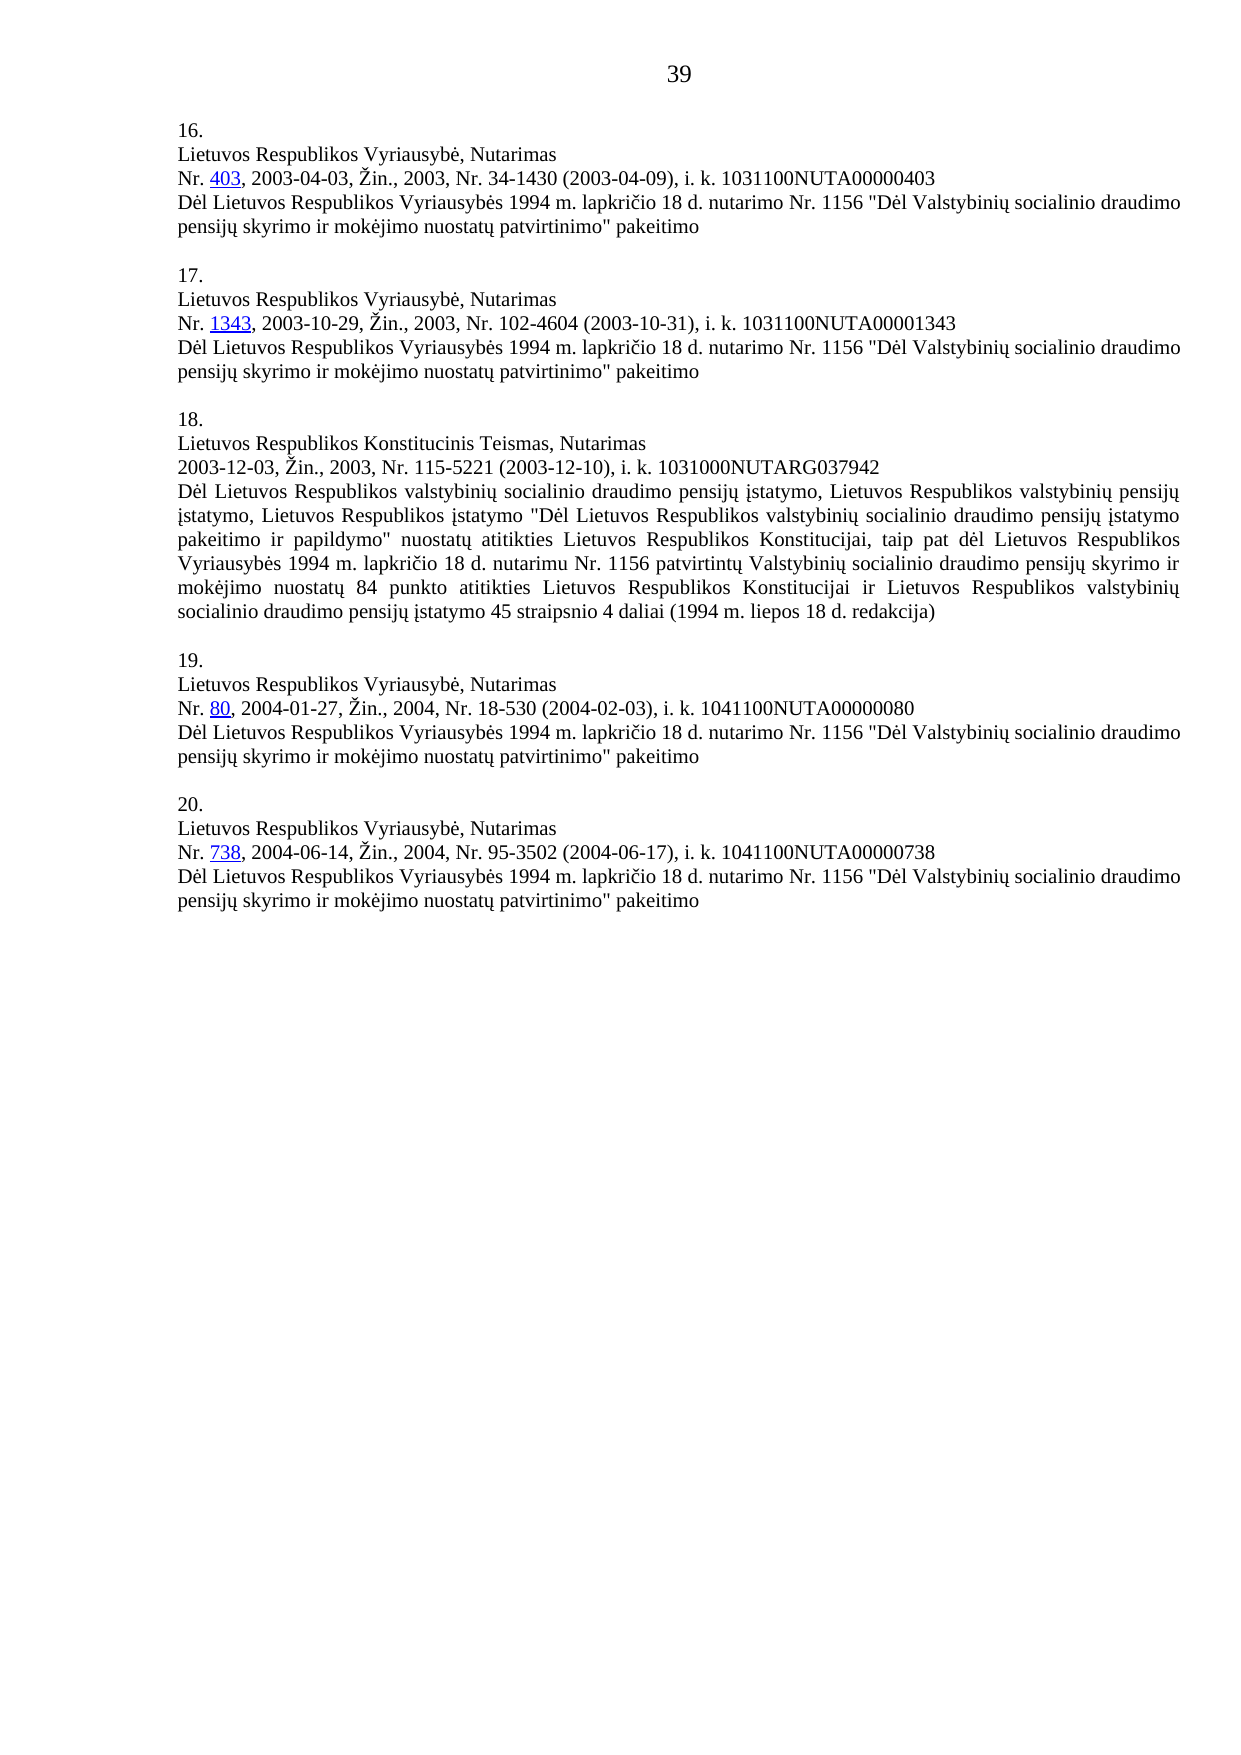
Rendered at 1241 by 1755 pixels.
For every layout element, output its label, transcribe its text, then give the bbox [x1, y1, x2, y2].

text Dėl Lietuvos Respublikos valstybinių socialinio draudimo pensijų įstatymo, Lietuvos Respublikos valstybinių pensijų įstatymo, Lietuvos Respublikos įstatymo "Dėl Lietuvos Respublikos valstybinių socialinio draudimo pensijų įstatymo pakeitimo ir papildymo" nuostatų atitikties Lietuvos Respublikos Konstitucijai, taip pat dėl Lietuvos Respublikos Vyriausybės 1994 m. lapkričio 18 d. nutarimu Nr. 1156 patvirtintų Valstybinių socialinio draudimo pensijų skyrimo ir mokėjimo nuostatų 84 punkto atitikties Lietuvos Respublikos Konstitucijai ir Lietuvos Respublikos valstybinių socialinio draudimo pensijų įstatymo 45 straipsnio 4 daliai (1994 m. liepos 18 d. redakcija) [177, 479, 1181, 623]
text Nr. 80, 2004-01-27, Žin., 2004, Nr. 18-530 (2004-02-03), i. k. 1041100NUTA00000080 [177, 696, 1181, 720]
text Lietuvos Respublikos Vyriausybė, Nutarimas [177, 142, 1181, 166]
text 19. [177, 647, 1181, 672]
text Nr. 738, 2004-06-14, Žin., 2004, Nr. 95-3502 (2004-06-17), i. k. 1041100NUTA00000738 [177, 840, 1181, 864]
text Dėl Lietuvos Respublikos Vyriausybės 1994 m. lapkričio 18 d. nutarimo Nr. 1156 "Dėl Valstybinių socialinio draudimo pensijų skyrimo ir mokėjimo nuostatų patvirtinimo" pakeitimo [177, 335, 1181, 383]
text Lietuvos Respublikos Vyriausybė, Nutarimas [177, 287, 1181, 311]
text 2003-12-03, Žin., 2003, Nr. 115-5221 (2003-12-10), i. k. 1031000NUTARG037942 [177, 455, 1181, 479]
text 17. [177, 262, 1181, 287]
text Lietuvos Respublikos Konstitucinis Teismas, Nutarimas [177, 431, 1181, 455]
text Nr. 403, 2003-04-03, Žin., 2003, Nr. 34-1430 (2003-04-09), i. k. 1031100NUTA00000403 [177, 166, 1181, 190]
text Dėl Lietuvos Respublikos Vyriausybės 1994 m. lapkričio 18 d. nutarimo Nr. 1156 "Dėl Valstybinių socialinio draudimo pensijų skyrimo ir mokėjimo nuostatų patvirtinimo" pakeitimo [177, 864, 1181, 912]
text Nr. 1343, 2003-10-29, Žin., 2003, Nr. 102-4604 (2003-10-31), i. k. 1031100NUTA00001343 [177, 311, 1181, 335]
text Dėl Lietuvos Respublikos Vyriausybės 1994 m. lapkričio 18 d. nutarimo Nr. 1156 "Dėl Valstybinių socialinio draudimo pensijų skyrimo ir mokėjimo nuostatų patvirtinimo" pakeitimo [177, 190, 1181, 238]
text 20. [177, 792, 1181, 816]
text Dėl Lietuvos Respublikos Vyriausybės 1994 m. lapkričio 18 d. nutarimo Nr. 1156 "Dėl Valstybinių socialinio draudimo pensijų skyrimo ir mokėjimo nuostatų patvirtinimo" pakeitimo [177, 720, 1181, 768]
text 16. [177, 118, 1181, 142]
text Lietuvos Respublikos Vyriausybė, Nutarimas [177, 816, 1181, 840]
text Lietuvos Respublikos Vyriausybė, Nutarimas [177, 672, 1181, 696]
text 18. [177, 407, 1181, 431]
